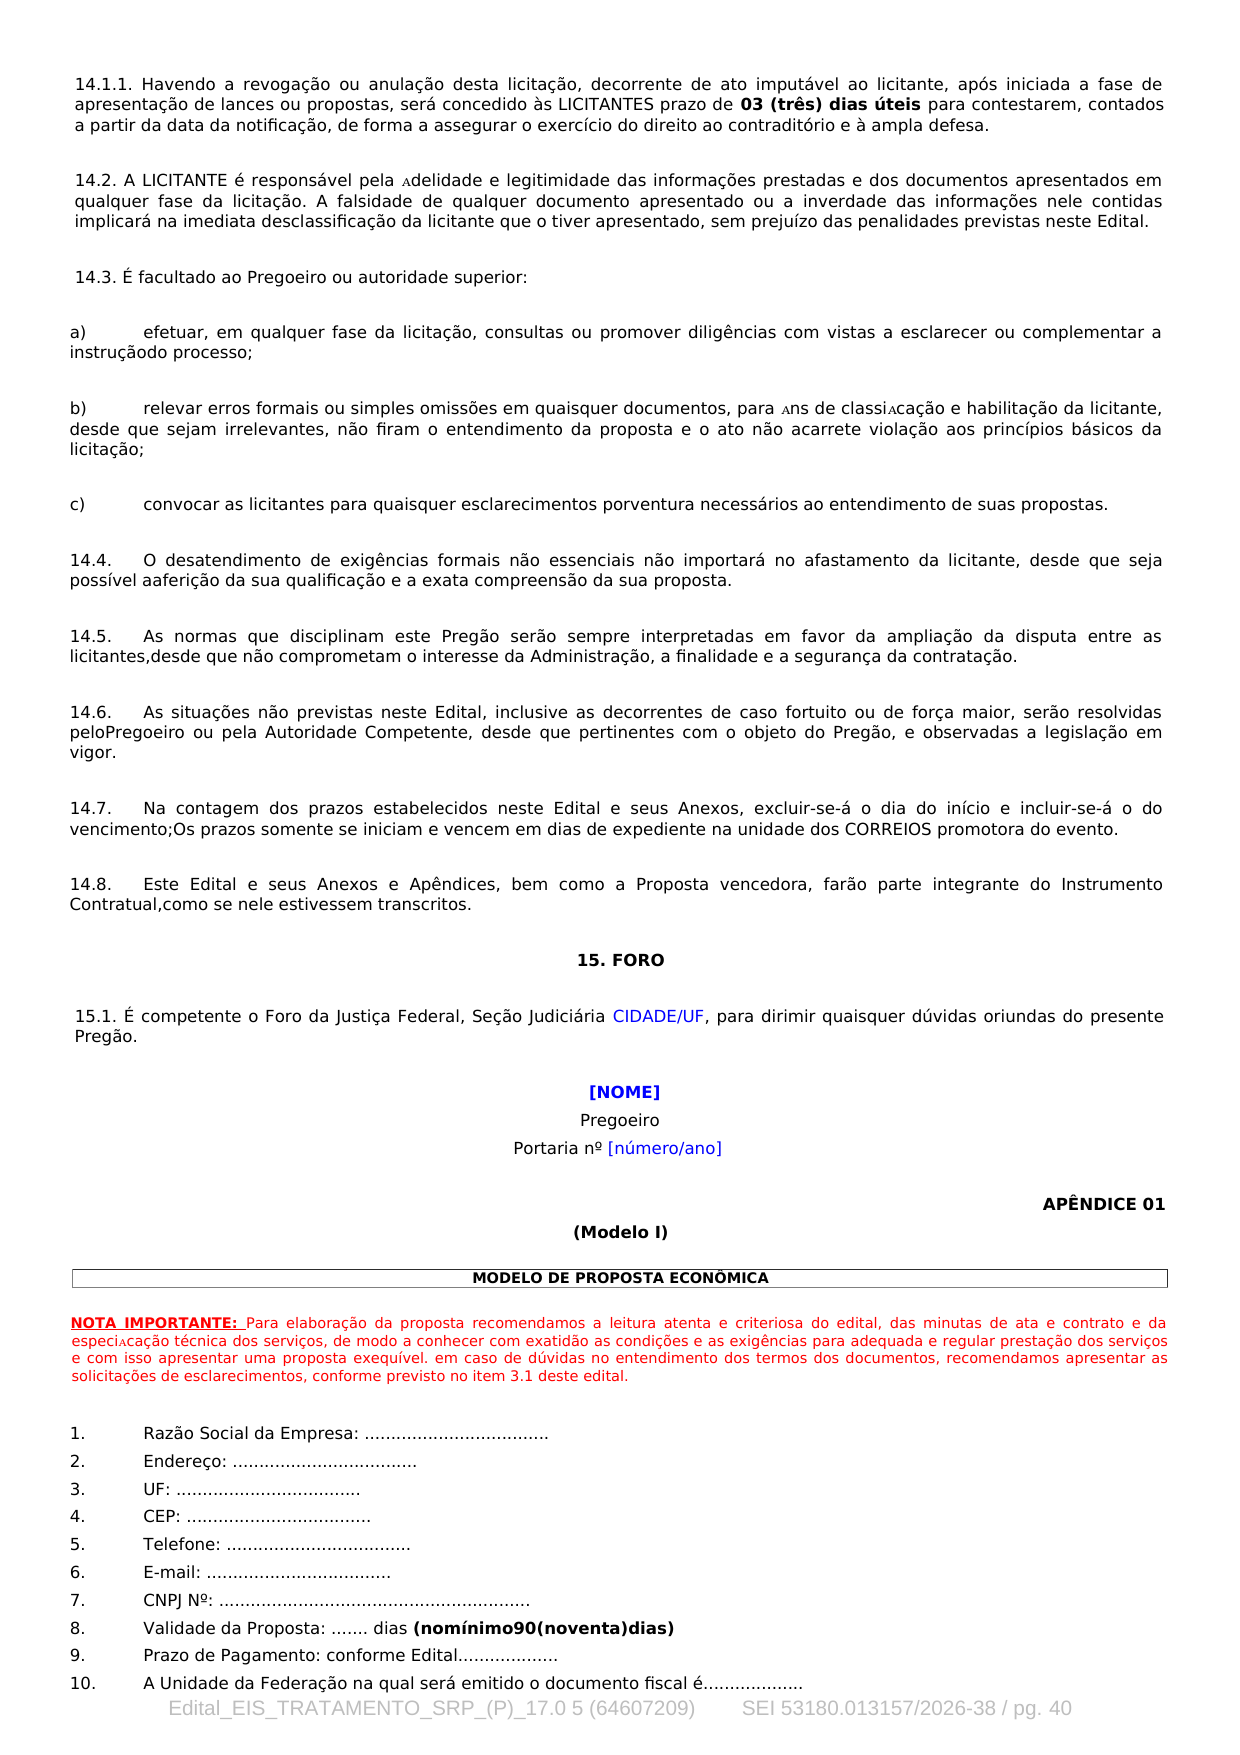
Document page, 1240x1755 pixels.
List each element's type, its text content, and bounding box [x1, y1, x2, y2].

text Portaria nº [número/ano] [69, 1139, 1165, 1158]
list Telefone: ................................... [69, 1535, 1164, 1554]
list convocar as licitantes para quaisquer esclarecimentos porventura necessários ao entendimento de suas propostas. [69, 495, 1164, 515]
text 14.2. A LICITANTE é responsável pela delidade e legitimidade das informações prestadas e dos documentos apresentados em qualquer fase da licitação. A falsidade de qualquer documento apresentado ou a inverdade das informações nele contidas implicará na imediata desclassificação da licitante que o tiver apresentado, sem prejuízo das penalidades previstas neste Edital. [74, 171, 1164, 231]
list Prazo de Pagamento: conforme Edital................... [69, 1646, 1164, 1666]
list Razão Social da Empresa: ................................... [69, 1423, 1164, 1443]
list UF: ................................... [69, 1479, 1164, 1499]
list CEP: ................................... [69, 1507, 1164, 1527]
list Este Edital e seus Anexos e Apêndices, bem como a Proposta vencedora, farão parte integrante do Instrumento Contratual,como se nele estivessem transcritos. [69, 875, 1164, 915]
list As normas que disciplinam este Pregão serão sempre interpretadas em favor da ampliação da disputa entre as licitantes,desde que não comprometam o interesse da Administração, a finalidade e a segurança da contratação. [69, 627, 1164, 667]
list A Unidade da Federação na qual será emitido o documento fiscal é................... [69, 1674, 1164, 1693]
text Pregoeiro [82, 1111, 1158, 1130]
text NOTA IMPORTANTE: Para elaboração da proposta recomendamos a leitura atenta e criteriosa do edital, das minutas de ata e contrato e da especicação técnica dos serviços, de modo a conhecer com exatidão as condições e as exigências para adequada e regular prestação dos serviços e com isso apresentar uma proposta exequível. em caso de dúvidas no entendimento dos termos dos documentos, recomendamos apresentar as solicitações de esclarecimentos, conforme previsto no item 3.1 deste edital. [70, 1314, 1169, 1385]
list Na contagem dos prazos estabelecidos neste Edital e seus Anexos, excluir-se-á o dia do início e incluir-se-á o do vencimento;Os prazos somente se iniciam e vencem em dias de expediente na unidade dos CORREIOS promotora do evento. [69, 799, 1164, 839]
text 15.1. É competente o Foro da Justiça Federal, Seção Judiciária CIDADE/UF, para dirimir quaisquer dúvidas oriundas do presente Pregão. [74, 1007, 1164, 1046]
text APÊNDICE 01 (Modelo I) [573, 1194, 1170, 1242]
list E-mail: ................................... [69, 1563, 1164, 1582]
list relevar erros formais ou simples omissões em quaisquer documentos, para ns de classicação e habilitação da licitante, desde que sejam irrelevantes, não firam o entendimento da proposta e o ato não acarrete violação aos princípios básicos da licitação; [69, 399, 1164, 459]
text 14.3. É facultado ao Pregoeiro ou autoridade superior: [74, 267, 1164, 287]
text MODELO DE PROPOSTA ECONÔMICA [73, 1270, 1167, 1287]
list As situações não previstas neste Edital, inclusive as decorrentes de caso fortuito ou de força maior, serão resolvidas peloPregoeiro ou pela Autoridade Competente, desde que pertinentes com o objeto do Pregão, e observadas a legislação em vigor. [69, 703, 1164, 763]
list efetuar, em qualquer fase da licitação, consultas ou promover diligências com vistas a esclarecer ou complementar a instruçãodo processo; [69, 323, 1164, 363]
text 14.1.1. Havendo a revogação ou anulação desta licitação, decorrente de ato imputável ao licitante, após iniciada a fase de apresentação de lances ou propostas, será concedido às LICITANTES prazo de 03 (três) dias úteis para contestarem, contados a partir da data da notificação, de forma a assegurar o exercício do direito ao contraditório e à ampla defesa. [74, 75, 1164, 135]
subtitle 15. FORO [76, 951, 1164, 970]
list Validade da Proposta: ....... dias (nomínimo90(noventa)dias) [69, 1619, 1164, 1638]
list Endereço: ................................... [69, 1451, 1164, 1471]
list O desatendimento de exigências formais não essenciais não importará no afastamento da licitante, desde que seja possível aaferição da sua qualificação e a exata compreensão da sua proposta. [69, 551, 1164, 591]
list CNPJ Nº: ........................................................... [69, 1591, 1164, 1610]
text [NOME] [79, 1083, 1170, 1102]
